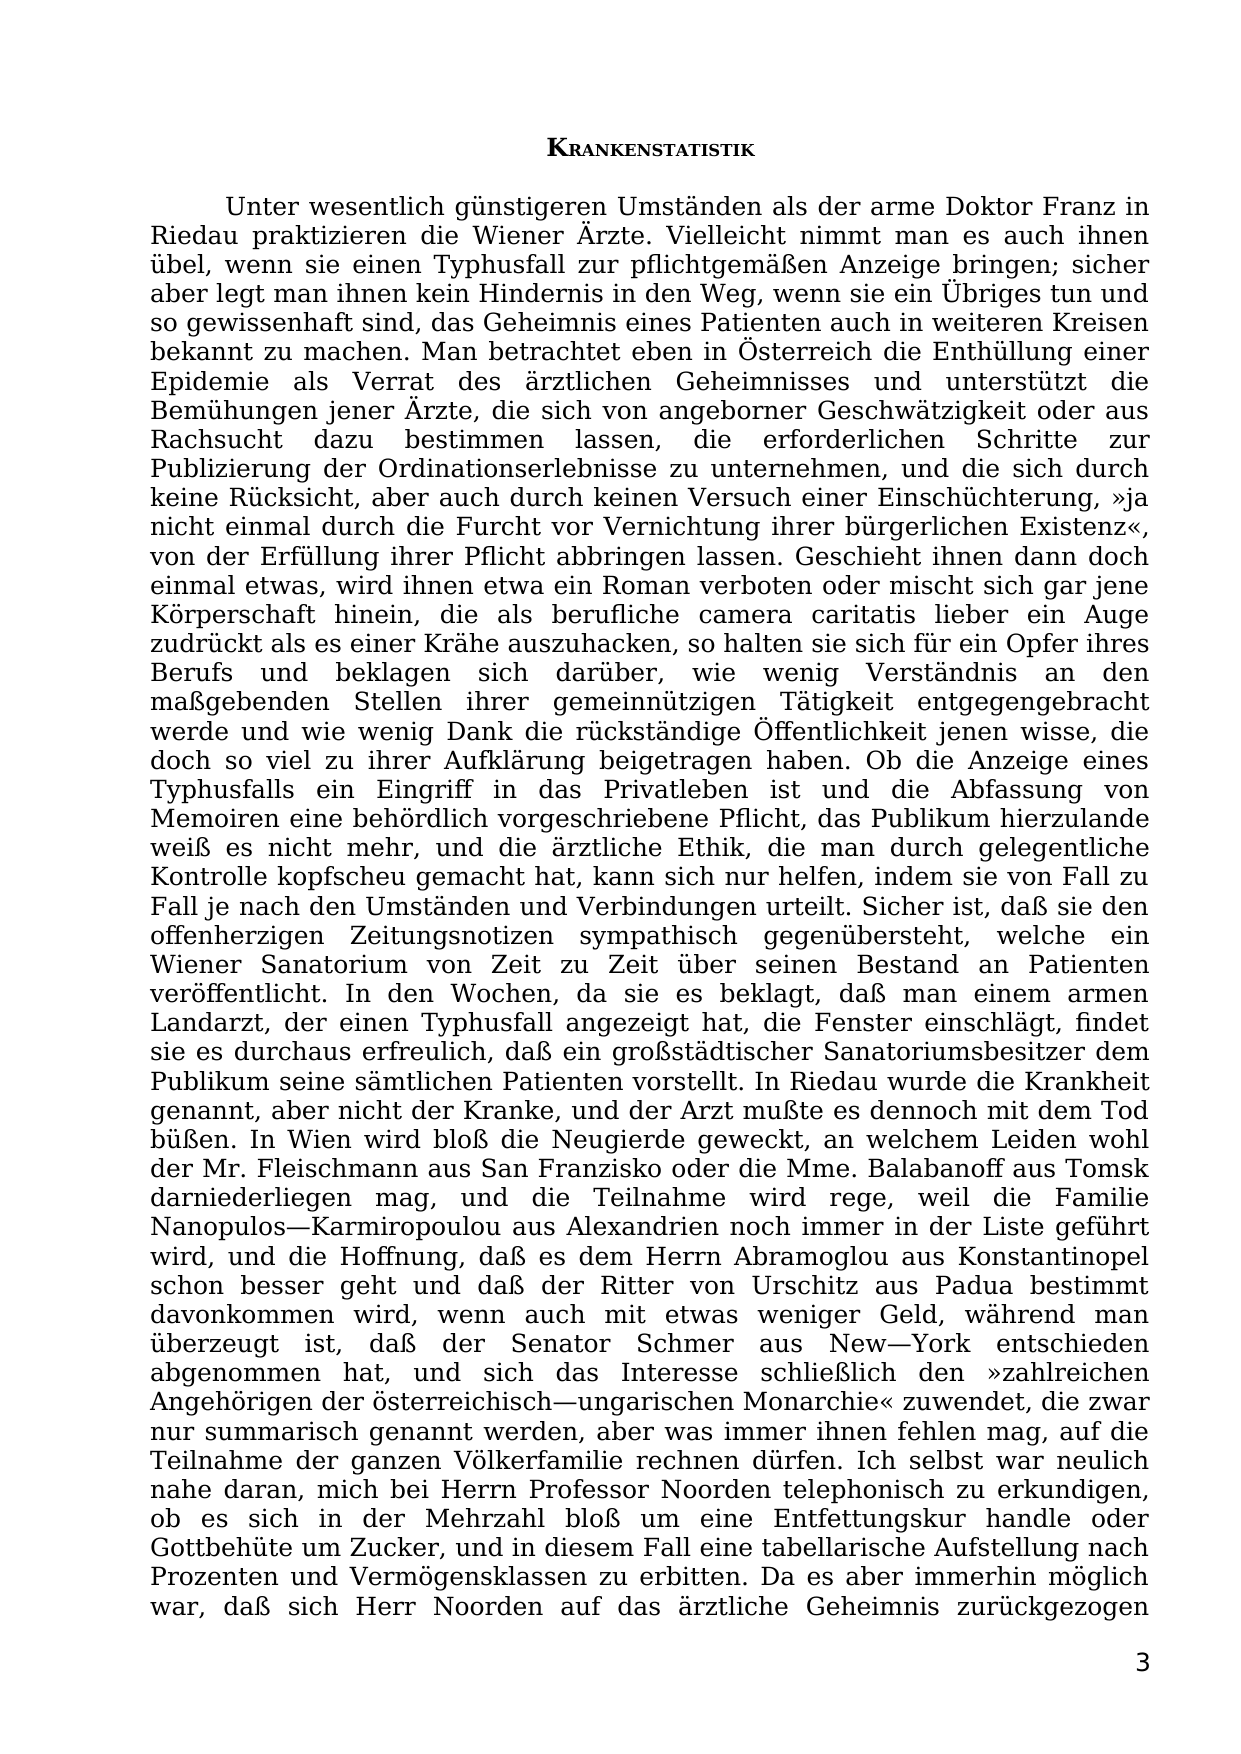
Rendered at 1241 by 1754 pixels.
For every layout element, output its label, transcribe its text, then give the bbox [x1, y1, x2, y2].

text Unter wesentlich günstigeren Umständen als der arme Doktor Franz in Riedau praktizieren die Wiener Ärzte. Vielleicht nimmt man es auch ihnen übel, wenn sie einen Typhusfall zur pflichtgemäßen Anzeige bringen; sicher aber legt man ihnen kein Hindernis in den Weg, wenn sie ein Übriges tun und so gewissenhaft sind, das Geheimnis eines Patienten auch in weiteren Kreisen bekannt zu machen. Man betrachtet eben in Österreich die Enthüllung einer Epidemie als Verrat des ärztlichen Geheimnisses und unterstützt die Bemühungen jener Ärzte, die sich von angeborner Geschwätzigkeit oder aus Rachsucht dazu bestimmen lassen, die erforderlichen Schritte zur Publizierung der Ordinationserlebnisse zu unternehmen, und die sich durch keine Rücksicht, aber auch durch keinen Versuch einer Einschüchterung, »ja nicht einmal durch die Furcht vor Vernichtung ihrer bürgerlichen Existenz«, von der Erfüllung ihrer Pflicht abbringen lassen. Geschieht ihnen dann doch einmal etwas, wird ihnen etwa ein Roman verboten oder mischt sich gar jene Körperschaft hinein, die als berufliche camera caritatis lieber ein Auge zudrückt als es einer Krähe auszuhacken, so halten sie sich für ein Opfer ihres Berufs und beklagen sich darüber, wie wenig Verständnis an den maßgebenden Stellen ihrer gemeinnützigen Tätigkeit entgegengebracht werde und wie wenig Dank die rückständige Öffentlichkeit jenen wisse, die doch so viel zu ihrer Aufklärung beigetragen haben. Ob die Anzeige eines Typhusfalls ein Eingriff in das Privatleben ist und die Abfassung von Memoiren eine behördlich vorgeschriebene Pflicht, das Publikum hierzulande weiß es nicht mehr, und die ärztliche Ethik, die man durch gelegentliche Kontrolle kopfscheu gemacht hat, kann sich nur helfen, indem sie von Fall zu Fall je nach den Umständen und Verbindungen urteilt. Sicher ist, daß sie den offenherzigen Zeitungsnotizen sympathisch gegenübersteht, welche ein Wiener Sanatorium von Zeit zu Zeit über seinen Bestand an Patienten veröffentlicht. In den Wochen, da sie es beklagt, daß man einem armen Landarzt, der einen Typhusfall angezeigt hat, die Fenster einschlägt, findet sie es durchaus erfreulich, daß ein großstädtischer Sanatoriumsbesitzer dem Publikum seine sämtlichen Patienten vorstellt. In Riedau wurde die Krankheit genannt, aber nicht der Kranke, und der Arzt mußte es dennoch mit dem Tod büßen. In Wien wird bloß die Neugierde geweckt, an welchem Leiden wohl der Mr. Fleischmann aus San Franzisko oder die Mme. Balabanoff aus Tomsk darniederliegen mag, und die Teilnahme wird rege, weil die Familie Nanopulos—Karmiropoulou aus Alexandrien noch immer in der Liste geführt wird, und die Hoffnung, daß es dem Herrn Abramoglou aus Konstantinopel schon besser geht und daß der Ritter von Urschitz aus Padua bestimmt davonkommen wird, wenn auch mit etwas weniger Geld, während man überzeugt ist, daß der Senator Schmer aus New—York entschieden abgenommen hat, und sich das Interesse schließlich den »zahlreichen Angehörigen der österreichisch—ungarischen Monarchie« zuwendet, die zwar nur summarisch genannt werden, aber was immer ihnen fehlen mag, auf die Teilnahme der ganzen Völkerfamilie rechnen dürfen. Ich selbst war neulich nahe daran, mich bei Herrn Professor Noorden telephonisch zu erkundigen, ob es sich in der Mehrzahl bloß um eine Entfettungskur handle oder Gottbehüte um Zucker, und in diesem Fall eine tabellarische Aufstellung nach Prozenten und Vermögensklassen zu erbitten. Da es aber immerhin möglich war, daß sich Herr Noorden auf das ärztliche Geheimnis zurückgezogen [150, 192, 1151, 1621]
text Krankenstatistik [150, 104, 1151, 162]
